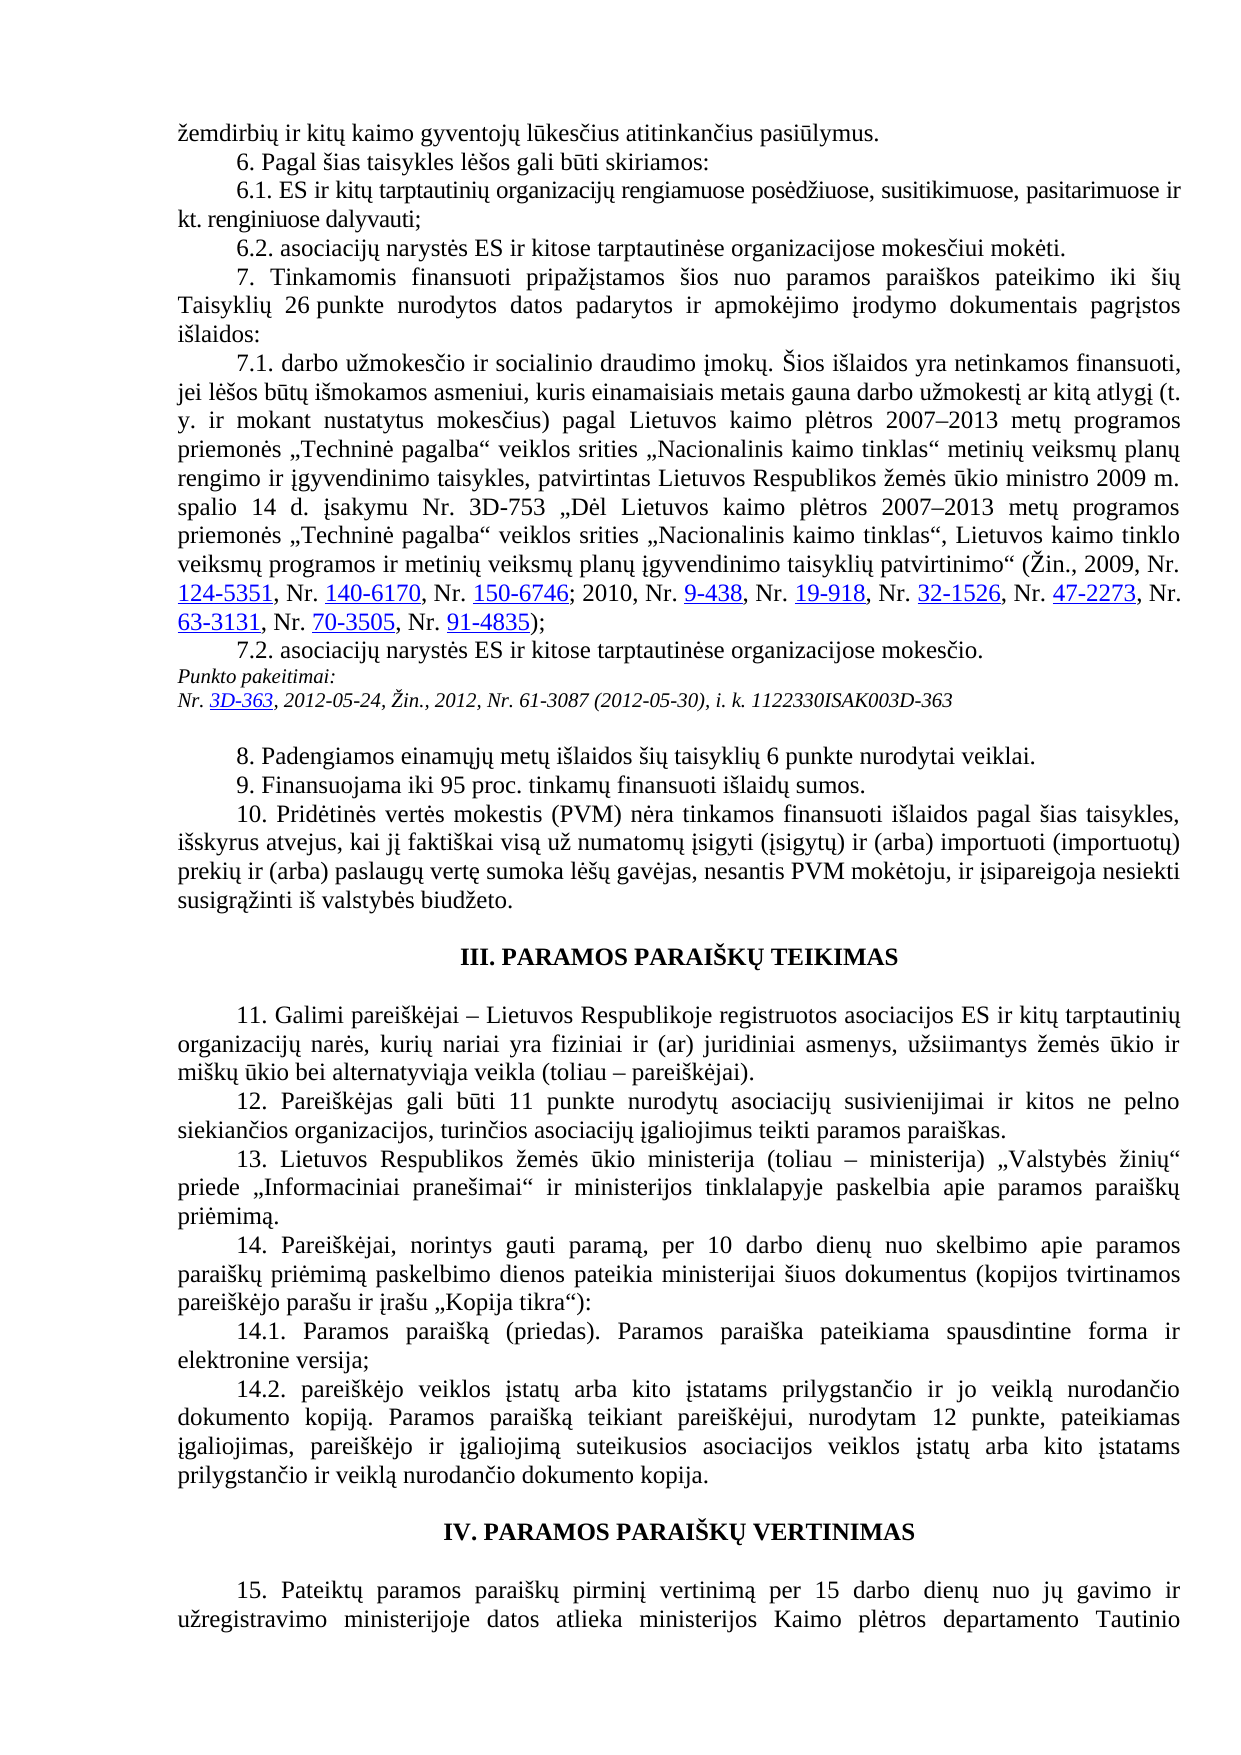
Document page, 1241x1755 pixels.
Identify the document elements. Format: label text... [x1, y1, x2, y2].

text Punkto pakeitimai: [177, 664, 1181, 688]
text 13. Lietuvos Respublikos žemės ūkio ministerija (toliau – ministerija) „Valstybės žinių“ priede „Informaciniai pranešimai“ ir ministerijos tinklalapyje paskelbia apie paramos paraiškų priėmimą. [177, 1144, 1181, 1230]
text 6.2. asociacijų narystės ES ir kitose tarptautinėse organizacijose mokesčiui mokėti. [177, 233, 1181, 262]
text 6.1. ES ir kitų tarptautinių organizacijų rengiamuose posėdžiuose, susitikimuose, pasitarimuose ir kt. renginiuose dalyvauti; [177, 176, 1181, 233]
text IV. PARAMOS PARAIŠKŲ VERTINIMAS [177, 1517, 1181, 1546]
text 9. Finansuojama iki 95 proc. tinkamų finansuoti išlaidų sumos. [177, 770, 1181, 799]
text 6. Pagal šias taisykles lėšos gali būti skiriamos: [177, 147, 1181, 176]
text Nr. 3D-363, 2012-05-24, Žin., 2012, Nr. 61-3087 (2012-05-30), i. k. 1122330ISAK003D-363 [177, 688, 1181, 712]
text 10. Pridėtinės vertės mokestis (PVM) nėra tinkamos finansuoti išlaidos pagal šias taisykles, išskyrus atvejus, kai jį faktiškai visą už numatomų įsigyti (įsigytų) ir (arba) importuoti (importuotų) prekių ir (arba) paslaugų vertę sumoka lėšų gavėjas, nesantis PVM mokėtoju, ir įsipareigoja nesiekti susigrąžinti iš valstybės biudžeto. [177, 799, 1181, 914]
text 8. Padengiamos einamųjų metų išlaidos šių taisyklių 6 punkte nurodytai veiklai. [177, 741, 1181, 770]
text 7. Tinkamomis finansuoti pripažįstamos šios nuo paramos paraiškos pateikimo iki šių Taisyklių 26 punkte nurodytos datos padarytos ir apmokėjimo įrodymo dokumentais pagrįstos išlaidos: [177, 262, 1181, 348]
text 14. Pareiškėjai, norintys gauti paramą, per 10 darbo dienų nuo skelbimo apie paramos paraiškų priėmimą paskelbimo dienos pateikia ministerijai šiuos dokumentus (kopijos tvirtinamos pareiškėjo parašu ir įrašu „Kopija tikra“): [177, 1230, 1181, 1316]
text 15. Pateiktų paramos paraiškų pirminį vertinimą per 15 darbo dienų nuo jų gavimo ir užregistravimo ministerijoje datos atlieka ministerijos Kaimo plėtros departamento Tautinio [177, 1575, 1181, 1632]
text 12. Pareiškėjas gali būti 11 punkte nurodytų asociacijų susivienijimai ir kitos ne pelno siekiančios organizacijos, turinčios asociacijų įgaliojimus teikti paramos paraiškas. [177, 1086, 1181, 1144]
text žemdirbių ir kitų kaimo gyventojų lūkesčius atitinkančius pasiūlymus. [177, 118, 1181, 147]
text 7.1. darbo užmokesčio ir socialinio draudimo įmokų. Šios išlaidos yra netinkamos finansuoti, jei lėšos būtų išmokamos asmeniui, kuris einamaisiais metais gauna darbo užmokestį ar kitą atlygį (t. y. ir mokant nustatytus mokesčius) pagal Lietuvos kaimo plėtros 2007–2013 metų programos priemonės „Techninė pagalba“ veiklos srities „Nacionalinis kaimo tinklas“ metinių veiksmų planų rengimo ir įgyvendinimo taisykles, patvirtintas Lietuvos Respublikos žemės ūkio ministro 2009 m. spalio 14 d. įsakymu Nr. 3D-753 „Dėl Lietuvos kaimo plėtros 2007–2013 metų programos priemonės „Techninė pagalba“ veiklos srities „Nacionalinis kaimo tinklas“, Lietuvos kaimo tinklo veiksmų programos ir metinių veiksmų planų įgyvendinimo taisyklių patvirtinimo“ (Žin., 2009, Nr. 124-5351, Nr. 140-6170, Nr. 150-6746; 2010, Nr. 9-438, Nr. 19-918, Nr. 32-1526, Nr. 47-2273, Nr. 63-3131, Nr. 70-3505, Nr. 91-4835); [177, 348, 1181, 636]
text 11. Galimi pareiškėjai – Lietuvos Respublikoje registruotos asociacijos ES ir kitų tarptautinių organizacijų narės, kurių nariai yra fiziniai ir (ar) juridiniai asmenys, užsiimantys žemės ūkio ir miškų ūkio bei alternatyviąja veikla (toliau – pareiškėjai). [177, 1000, 1181, 1086]
text 14.2. pareiškėjo veiklos įstatų arba kito įstatams prilygstančio ir jo veiklą nurodančio dokumento kopiją. Paramos paraišką teikiant pareiškėjui, nurodytam 12 punkte, pateikiamas įgaliojimas, pareiškėjo ir įgaliojimą suteikusios asociacijos veiklos įstatų arba kito įstatams prilygstančio ir veiklą nurodančio dokumento kopija. [177, 1374, 1181, 1489]
text 14.1. Paramos paraišką (priedas). Paramos paraiška pateikiama spausdintine forma ir elektronine versija; [177, 1316, 1181, 1374]
text III. PARAMOS PARAIŠKŲ TEIKIMAS [177, 942, 1181, 971]
text 7.2. asociacijų narystės ES ir kitose tarptautinėse organizacijose mokesčio. [177, 636, 1181, 664]
